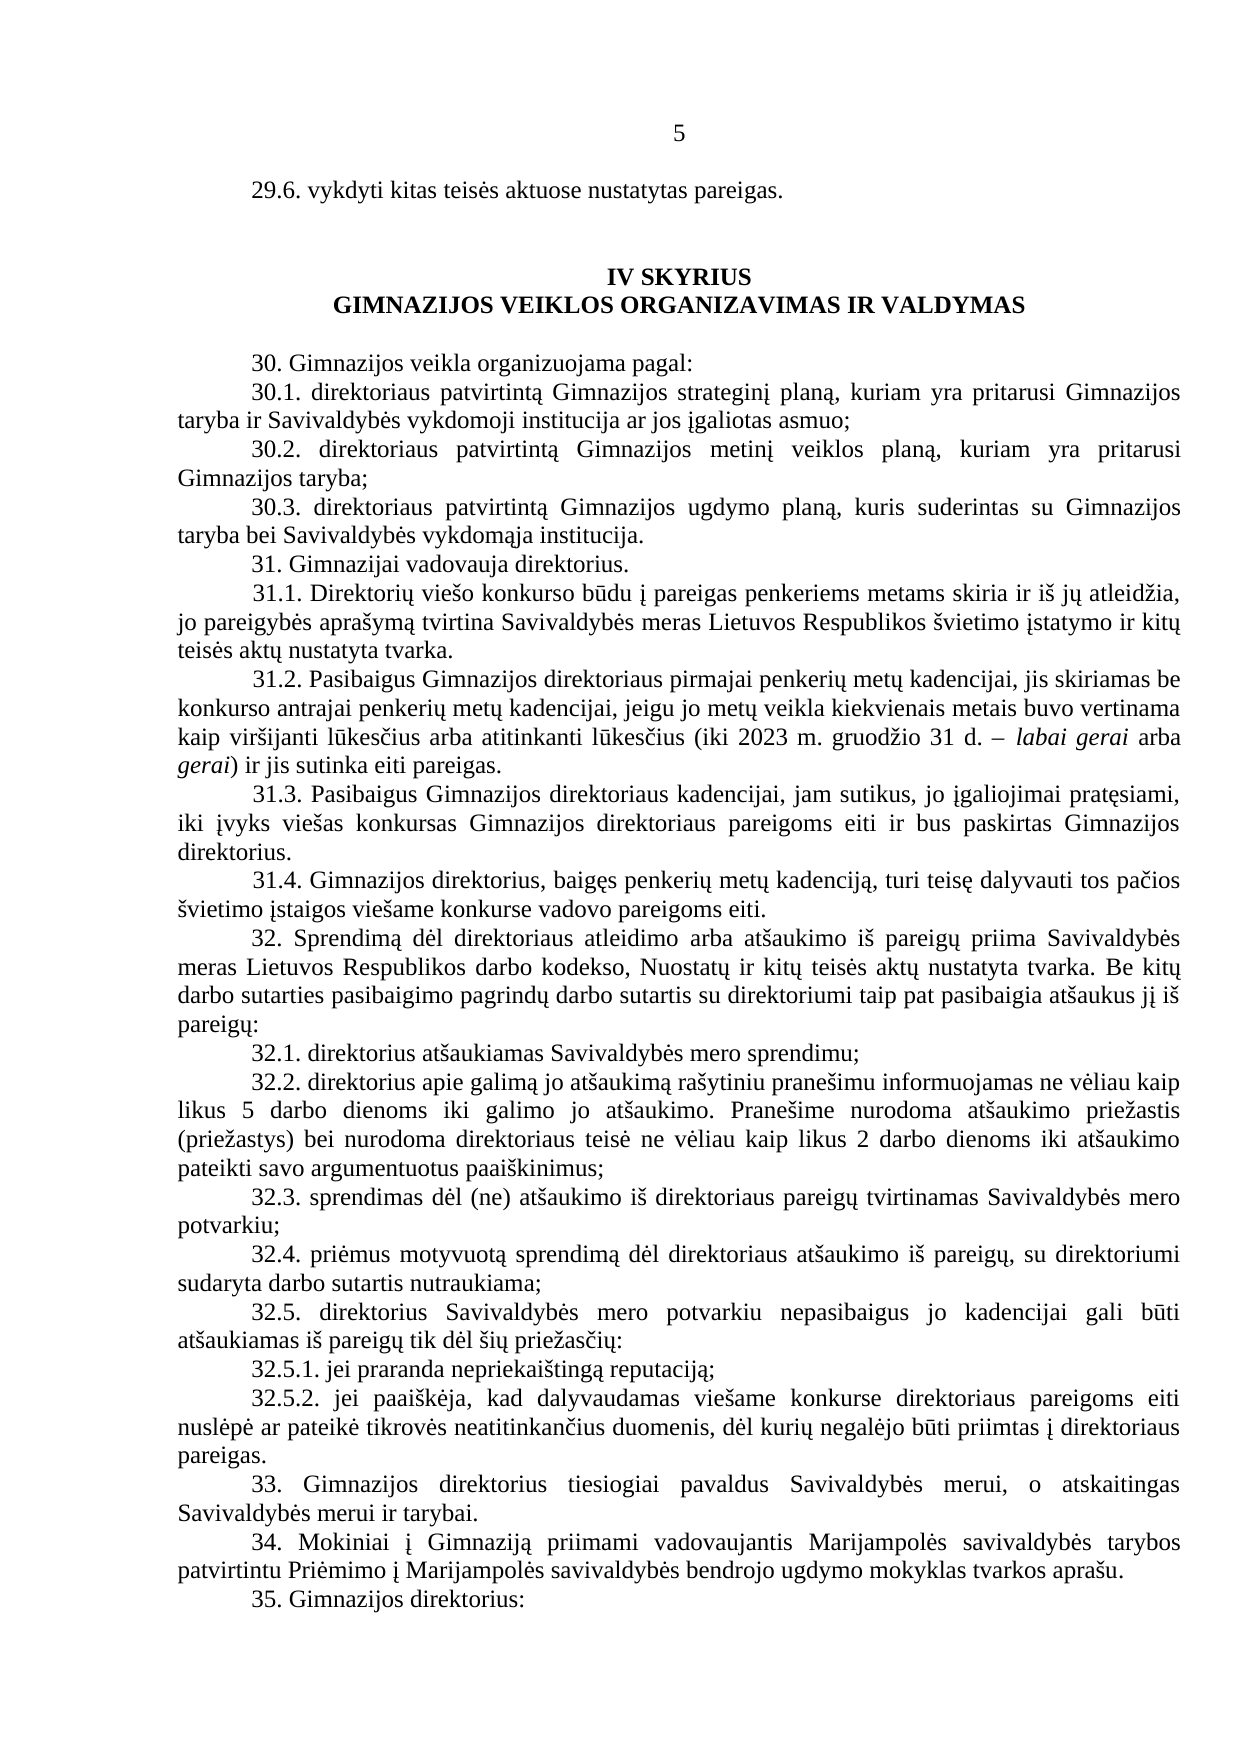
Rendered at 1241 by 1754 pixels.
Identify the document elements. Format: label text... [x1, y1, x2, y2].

text 30. Gimnazijos veikla organizuojama pagal: [177, 348, 1181, 377]
text 31.3. Pasibaigus Gimnazijos direktoriaus kadencijai, jam sutikus, jo įgaliojimai pratęsiami, iki įvyks viešas konkursas Gimnazijos direktoriaus pareigoms eiti ir bus paskirtas Gimnazijos direktorius. [177, 779, 1181, 866]
text 32. Sprendimą dėl direktoriaus atleidimo arba atšaukimo iš pareigų priima Savivaldybės meras Lietuvos Respublikos darbo kodekso, Nuostatų ir kitų teisės aktų nustatyta tvarka. Be kitų darbo sutarties pasibaigimo pagrindų darbo sutartis su direktoriumi taip pat pasibaigia atšaukus jį iš pareigų: [177, 923, 1181, 1038]
text 30.2. direktoriaus patvirtintą Gimnazijos metinį veiklos planą, kuriam yra pritarusi Gimnazijos taryba; [177, 434, 1181, 492]
text 32.4. priėmus motyvuotą sprendimą dėl direktoriaus atšaukimo iš pareigų, su direktoriumi sudaryta darbo sutartis nutraukiama; [177, 1239, 1181, 1297]
text 32.1. direktorius atšaukiamas Savivaldybės mero sprendimu; [177, 1038, 1181, 1067]
text 32.2. direktorius apie galimą jo atšaukimą rašytiniu pranešimu informuojamas ne vėliau kaip likus 5 darbo dienoms iki galimo jo atšaukimo. Pranešime nurodoma atšaukimo priežastis (priežastys) bei nurodoma direktoriaus teisė ne vėliau kaip likus 2 darbo dienoms iki atšaukimo pateikti savo argumentuotus paaiškinimus; [177, 1067, 1181, 1182]
text 32.3. sprendimas dėl (ne) atšaukimo iš direktoriaus pareigų tvirtinamas Savivaldybės mero potvarkiu; [177, 1182, 1181, 1239]
text 32.5.2. jei paaiškėja, kad dalyvaudamas viešame konkurse direktoriaus pareigoms eiti nuslėpė ar pateikė tikrovės neatitinkančius duomenis, dėl kurių negalėjo būti priimtas į direktoriaus pareigas. [177, 1383, 1181, 1469]
text IV SKYRIUS [177, 262, 1181, 291]
text 31.4. Gimnazijos direktorius, baigęs penkerių metų kadenciją, turi teisę dalyvauti tos pačios švietimo įstaigos viešame konkurse vadovo pareigoms eiti. [177, 866, 1181, 923]
text 32.5. direktorius Savivaldybės mero potvarkiu nepasibaigus jo kadencijai gali būti atšaukiamas iš pareigų tik dėl šių priežasčių: [177, 1297, 1181, 1354]
text 30.1. direktoriaus patvirtintą Gimnazijos strateginį planą, kuriam yra pritarusi Gimnazijos taryba ir Savivaldybės vykdomoji institucija ar jos įgaliotas asmuo; [177, 377, 1181, 434]
text GIMNAZIJOS VEIKLOS ORGANIZAVIMAS IR VALDYMAS [177, 291, 1181, 319]
text 32.5.1. jei praranda nepriekaištingą reputaciją; [177, 1354, 1181, 1383]
text 35. Gimnazijos direktorius: [177, 1584, 1181, 1613]
text 31. Gimnazijai vadovauja direktorius. [177, 549, 1181, 578]
text 29.6. vykdyti kitas teisės aktuose nustatytas pareigas. [177, 176, 1181, 204]
text 30.3. direktoriaus patvirtintą Gimnazijos ugdymo planą, kuris suderintas su Gimnazijos taryba bei Savivaldybės vykdomąja institucija. [177, 492, 1181, 549]
text 31.1. Direktorių viešo konkurso būdu į pareigas penkeriems metams skiria ir iš jų atleidžia, jo pareigybės aprašymą tvirtina Savivaldybės meras Lietuvos Respublikos švietimo įstatymo ir kitų teisės aktų nustatyta tvarka. [177, 578, 1181, 664]
text 33. Gimnazijos direktorius tiesiogiai pavaldus Savivaldybės merui, o atskaitingas Savivaldybės merui ir tarybai. [177, 1469, 1181, 1527]
text 34. Mokiniai į Gimnaziją priimami vadovaujantis Marijampolės savivaldybės tarybos patvirtintu Priėmimo į Marijampolės savivaldybės bendrojo ugdymo mokyklas tvarkos aprašu. [177, 1527, 1181, 1584]
text 31.2. Pasibaigus Gimnazijos direktoriaus pirmajai penkerių metų kadencijai, jis skiriamas be konkurso antrajai penkerių metų kadencijai, jeigu jo metų veikla kiekvienais metais buvo vertinama kaip viršijanti lūkesčius arba atitinkanti lūkesčius (iki 2023 m. gruodžio 31 d. – labai gerai arba gerai) ir jis sutinka eiti pareigas. [177, 664, 1181, 779]
